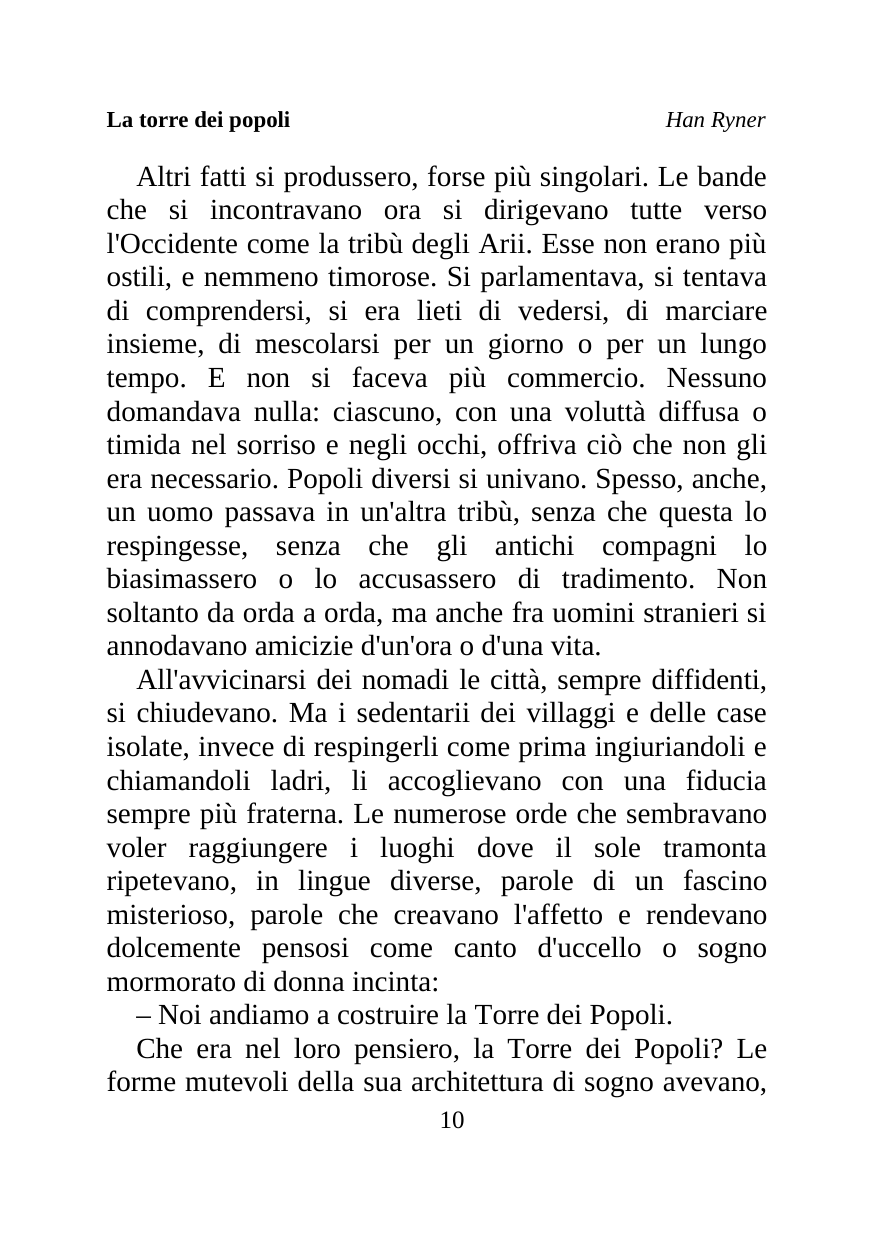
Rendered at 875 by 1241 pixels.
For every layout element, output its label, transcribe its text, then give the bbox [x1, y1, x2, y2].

text All'avvicinarsi dei nomadi le città, sempre diffidenti, si chiudevano. Ma i sedentarii dei villaggi e delle case isolate, invece di respingerli come prima ingiuriandoli e chiamandoli ladri, li accoglievano con una fiducia sempre più fraterna. Le numerose orde che sembravano voler raggiungere i luoghi dove il sole tramonta ripetevano, in lingue diverse, parole di un fascino misterioso, parole che creavano l'affetto e rendevano dolcemente pensosi come canto d'uccello o sogno mormorato di donna incinta: [106, 662, 768, 997]
text Altri fatti si produssero, forse più singolari. Le bande che si incontravano ora si dirigevano tutte verso l'Occidente come la tribù degli Arii. Esse non erano più ostili, e nemmeno timorose. Si parlamentava, si tentava di comprendersi, si era lieti di vedersi, di marciare insieme, di mescolarsi per un giorno o per un lungo tempo. E non si faceva più commercio. Nessuno domandava nulla: ciascuno, con una voluttà diffusa o timida nel sorriso e negli occhi, offriva ciò che non gli era necessario. Popoli diversi si univano. Spesso, anche, un uomo passava in un'altra tribù, senza che questa lo respingesse, senza che gli antichi compagni lo biasimassero o lo accusassero di tradimento. Non soltanto da orda a orda, ma anche fra uomini stranieri si annodavano amicizie d'un'ora o d'una vita. [106, 159, 768, 662]
text – Noi andiamo a costruire la Torre dei Popoli. [106, 997, 768, 1031]
text Che era nel loro pensiero, la Torre dei Popoli? Le forme mutevoli della sua architettura di sogno avevano, [106, 1031, 768, 1098]
